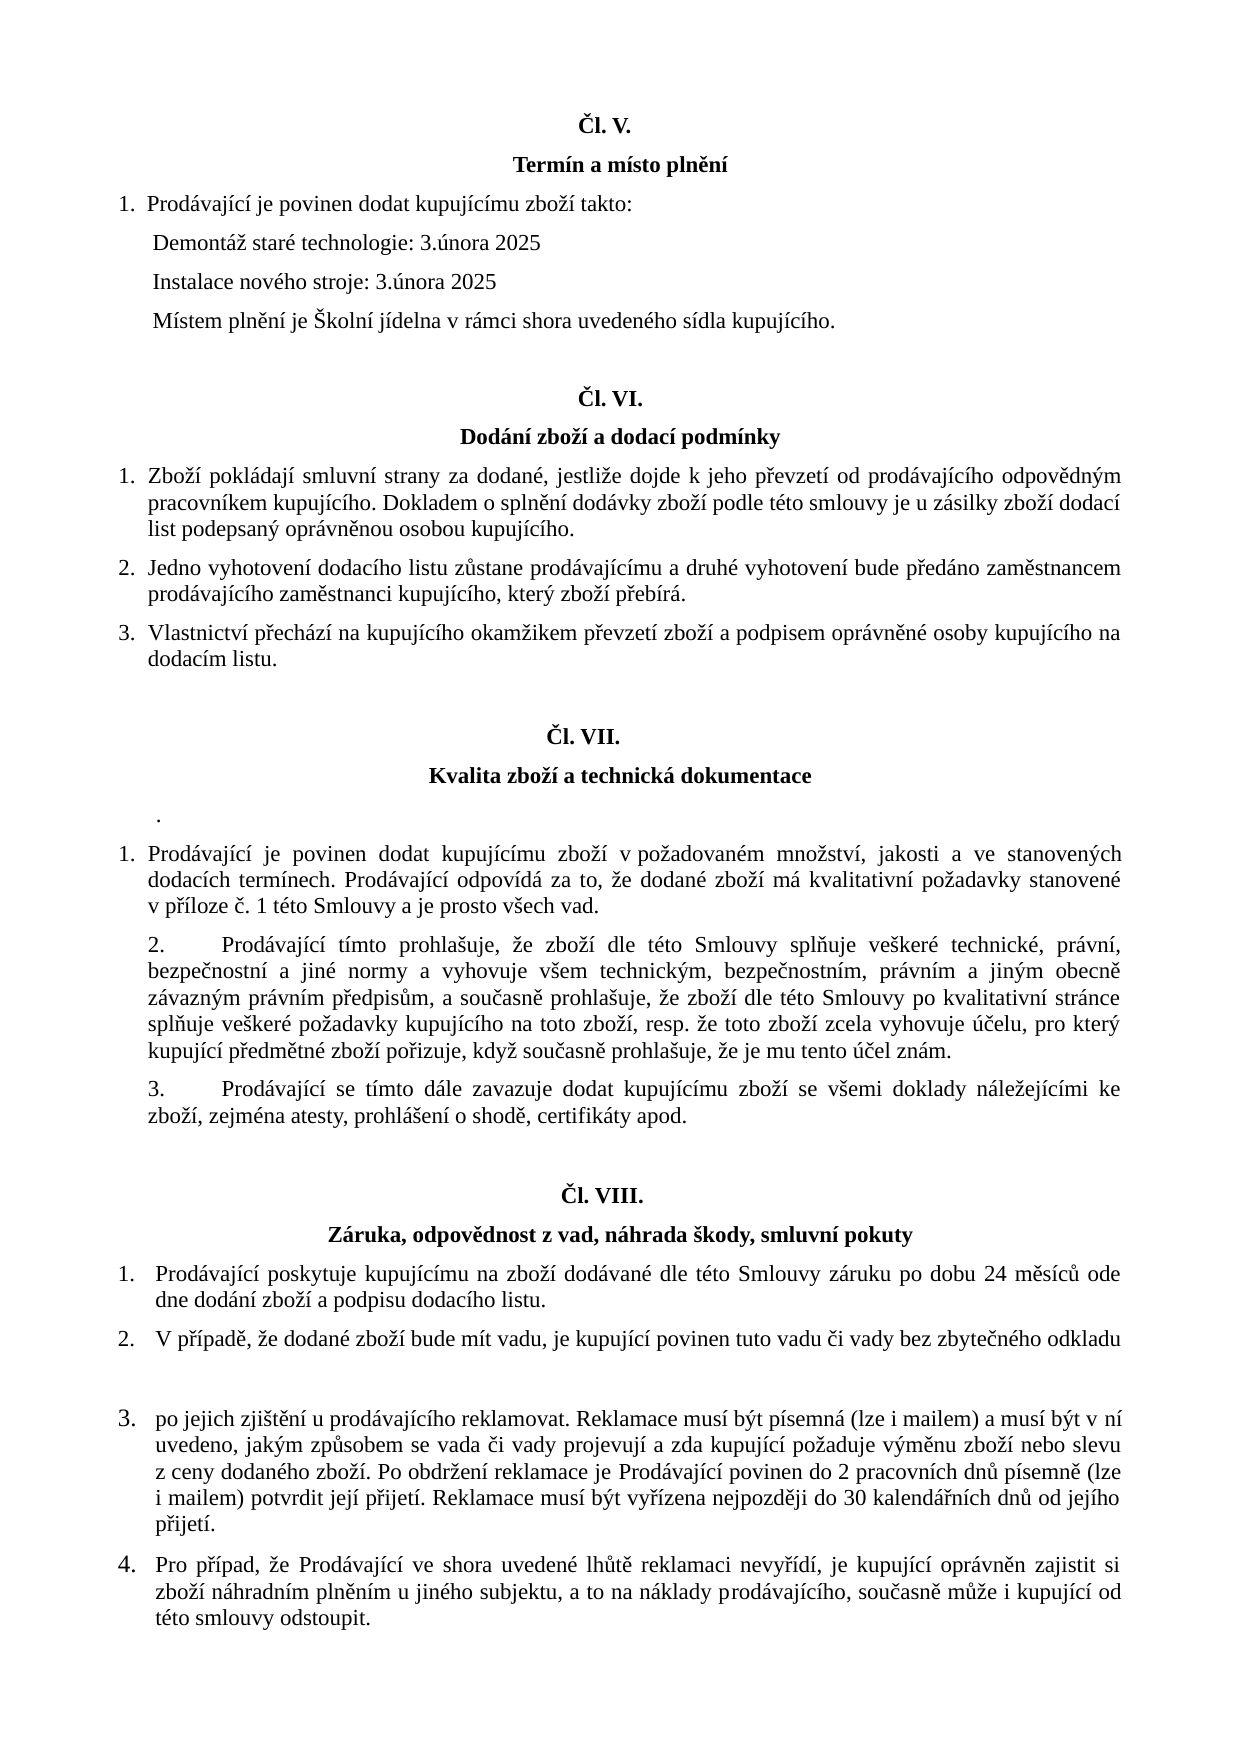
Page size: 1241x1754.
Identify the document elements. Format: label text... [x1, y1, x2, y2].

subtitle Instalace nového stroje: 3.února 2025 [118, 268, 1122, 294]
text Záruka, odpovědnost z vad, náhrada škody, smluvní pokuty [118, 1221, 1122, 1247]
text 2. Jedno vyhotovení dodacího listu zůstane prodávajícímu a druhé vyhotovení bude předáno zaměstnancem prodávajícího zaměstnanci kupujícího, který zboží přebírá. [118, 554, 1122, 607]
list Prodávající je povinen dodat kupujícímu zboží v požadovaném množství, jakosti a ve stanovených dodacích termínech. Prodávající odpovídá za to, že dodané zboží má kvalitativní požadavky stanovené v příloze č. 1 této Smlouvy a je prosto všech vad. [118, 840, 1122, 919]
subtitle Místem plnění je Školní jídelna v rámci shora uvedeného sídla kupujícího. [118, 307, 1122, 333]
subtitle Demontáž staré technologie: 3.února 2025 [118, 229, 1122, 256]
subtitle 1. Prodávající je povinen dodat kupujícímu zboží takto: [118, 190, 1122, 217]
text Čl. VI. [44, 384, 1122, 411]
text Čl. VII. [44, 723, 1122, 749]
text Termín a místo plnění [118, 151, 1122, 178]
list V případě, že dodané zboží bude mít vadu, je kupující povinen tuto vadu či vady bez zbytečného odkladu [118, 1325, 1122, 1351]
text Kvalita zboží a technická dokumentace [118, 762, 1122, 788]
text Dodání zboží a dodací podmínky [118, 423, 1122, 450]
list Pro případ, že Prodávající ve shora uvedené lhůtě reklamaci nevyřídí, je kupující oprávněn zajistit si zboží náhradním plněním u jiného subjektu, a to na náklady prodávajícího, současně může i kupující od této smlouvy odstoupit. [118, 1549, 1122, 1631]
text Čl. VIII. [44, 1182, 1122, 1208]
list Prodávající poskytuje kupujícímu na zboží dodávané dle této Smlouvy záruku po dobu 24 měsíců ode dne dodání zboží a podpisu dodacího listu. [118, 1260, 1122, 1312]
list Prodávající se tímto dále zavazuje dodat kupujícímu zboží se všemi doklady náležejícími ke zboží, zejména atesty, prohlášení o shodě, certifikáty apod. [148, 1076, 1122, 1128]
text 1. Zboží pokládají smluvní strany za dodané, jestliže dojde k jeho převzetí od prodávajícího odpovědným pracovníkem kupujícího. Dokladem o splnění dodávky zboží podle této smlouvy je u zásilky zboží dodací list podepsaný oprávněnou osobou kupujícího. [118, 462, 1122, 541]
list Prodávající tímto prohlašuje, že zboží dle této Smlouvy splňuje veškeré technické, právní, bezpečnostní a jiné normy a vyhovuje všem technickým, bezpečnostním, právním a jiným obecně závazným právním předpisům, a současně prohlašuje, že zboží dle této Smlouvy po kvalitativní stránce splňuje veškeré požadavky kupujícího na toto zboží, resp. že toto zboží zcela vyhovuje účelu, pro který kupující předmětné zboží pořizuje, když současně prohlašuje, že je mu tento účel znám. [148, 931, 1122, 1063]
subtitle . [156, 801, 1122, 827]
text Čl. V. [44, 113, 1122, 139]
text 3. Vlastnictví přechází na kupujícího okamžikem převzetí zboží a podpisem oprávněné osoby kupujícího na dodacím listu. [118, 619, 1122, 672]
list po jejich zjištění u prodávajícího reklamovat. Reklamace musí být písemná (lze i mailem) a musí být v ní uvedeno, jakým způsobem se vada či vady projevují a zda kupující požaduje výměnu zboží nebo slevu z ceny dodaného zboží. Po obdržení reklamace je Prodávající povinen do 2 pracovních dnů písemně (lze i mailem) potvrdit její přijetí. Reklamace musí být vyřízena nejpozději do 30 kalendářních dnů od jejího přijetí. [118, 1403, 1122, 1537]
